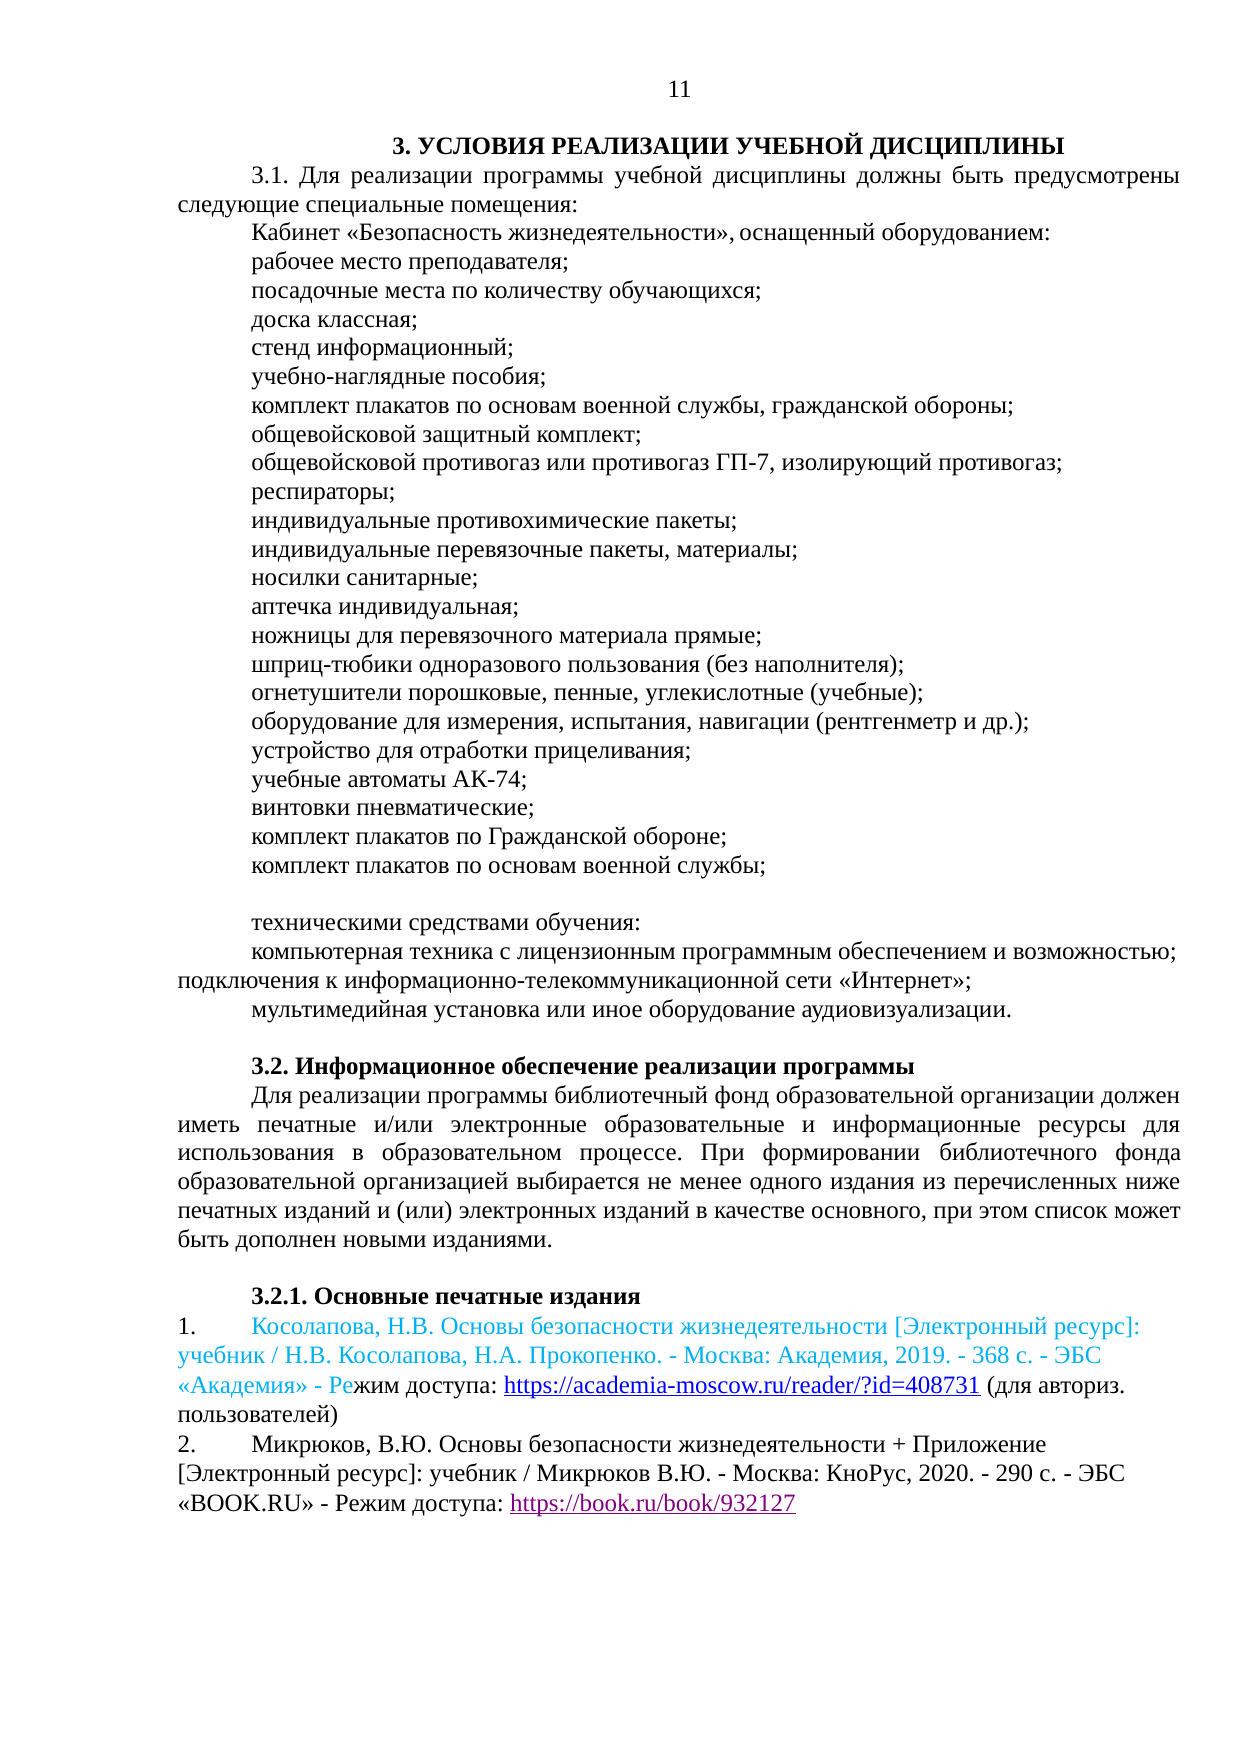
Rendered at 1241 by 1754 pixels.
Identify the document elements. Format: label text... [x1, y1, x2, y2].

text комплект плакатов по основам военной службы, гражданской обороны; [177, 390, 1181, 419]
text аптечка индивидуальная; [177, 591, 1181, 620]
text комплект плакатов по основам военной службы; [177, 850, 1181, 879]
text компьютерная техника с лицензионным программным обеспечением и возможностью; подключения к информационно-телекоммуникационной сети «Интернет»; [177, 936, 1181, 994]
text Кабинет «Безопасность жизнедеятельности», оснащенный оборудованием: [177, 217, 1181, 246]
text огнетушители порошковые, пенные, углекислотные (учебные); [177, 677, 1181, 706]
text 3. УСЛОВИЯ РЕАЛИЗАЦИИ УЧЕБНОЙ ДИСЦИПЛИНЫ [318, 131, 1181, 160]
list Косолапова, Н.В. Основы безопасности жизнедеятельности [Электронный ресурс]: учебник / Н.В. Косолапова, Н.А. Прокопенко. - Москва: Академия, 2019. - 368 с. - ЭБС «Академия» - Режим доступа: https://academia-moscow.ru/reader/?id=408731 (для авториз. пользователей) [177, 1310, 1181, 1428]
text мультимедийная установка или иное оборудование аудиовизуализации. [177, 994, 1181, 1022]
text 3.1. Для реализации программы учебной дисциплины должны быть предусмотрены следующие специальные помещения: [177, 160, 1181, 217]
text рабочее место преподавателя; [177, 246, 1181, 275]
text стенд информационный; [177, 332, 1181, 361]
text общевойсковой защитный комплект; [177, 419, 1181, 447]
text индивидуальные перевязочные пакеты, материалы; [177, 534, 1181, 562]
text посадочные места по количеству обучающихся; [177, 275, 1181, 304]
text оборудование для измерения, испытания, навигации (рентгенметр и др.); [177, 706, 1181, 735]
text Для реализации программы библиотечный фонд образовательной организации должен иметь печатные и/или электронные образовательные и информационные ресурсы для использования в образовательном процессе. При формировании библиотечного фонда образовательной организацией выбирается не менее одного издания из перечисленных ниже печатных изданий и (или) электронных изданий в качестве основного, при этом список может быть дополнен новыми изданиями. [177, 1080, 1181, 1252]
text доска классная; [177, 304, 1181, 332]
text учебно-наглядные пособия; [177, 361, 1181, 390]
list Микрюков, В.Ю. Основы безопасности жизнедеятельности + Приложение [Электронный ресурс]: учебник / Микрюков В.Ю. - Москва: КноРус, 2020. - 290 с. - ЭБС «BOOK.RU» - Режим доступа: https://book.ru/book/932127 [177, 1428, 1181, 1516]
text ножницы для перевязочного материала прямые; [177, 620, 1181, 649]
text шприц-тюбики одноразового пользования (без наполнителя); [177, 649, 1181, 677]
text носилки санитарные; [177, 562, 1181, 591]
text учебные автоматы АК-74; [177, 764, 1181, 792]
text индивидуальные противохимические пакеты; [177, 505, 1181, 534]
text комплект плакатов по Гражданской обороне; [177, 821, 1181, 850]
text общевойсковой противогаз или противогаз ГП-7, изолирующий противогаз; [177, 447, 1181, 476]
text респираторы; [177, 476, 1181, 505]
text 3.2.1. Основные печатные издания [177, 1281, 1181, 1310]
text винтовки пневматические; [177, 792, 1181, 821]
text 3.2. Информационное обеспечение реализации программы [177, 1051, 1181, 1080]
text устройство для отработки прицеливания; [177, 735, 1181, 764]
text техническими средствами обучения: [177, 907, 1181, 936]
